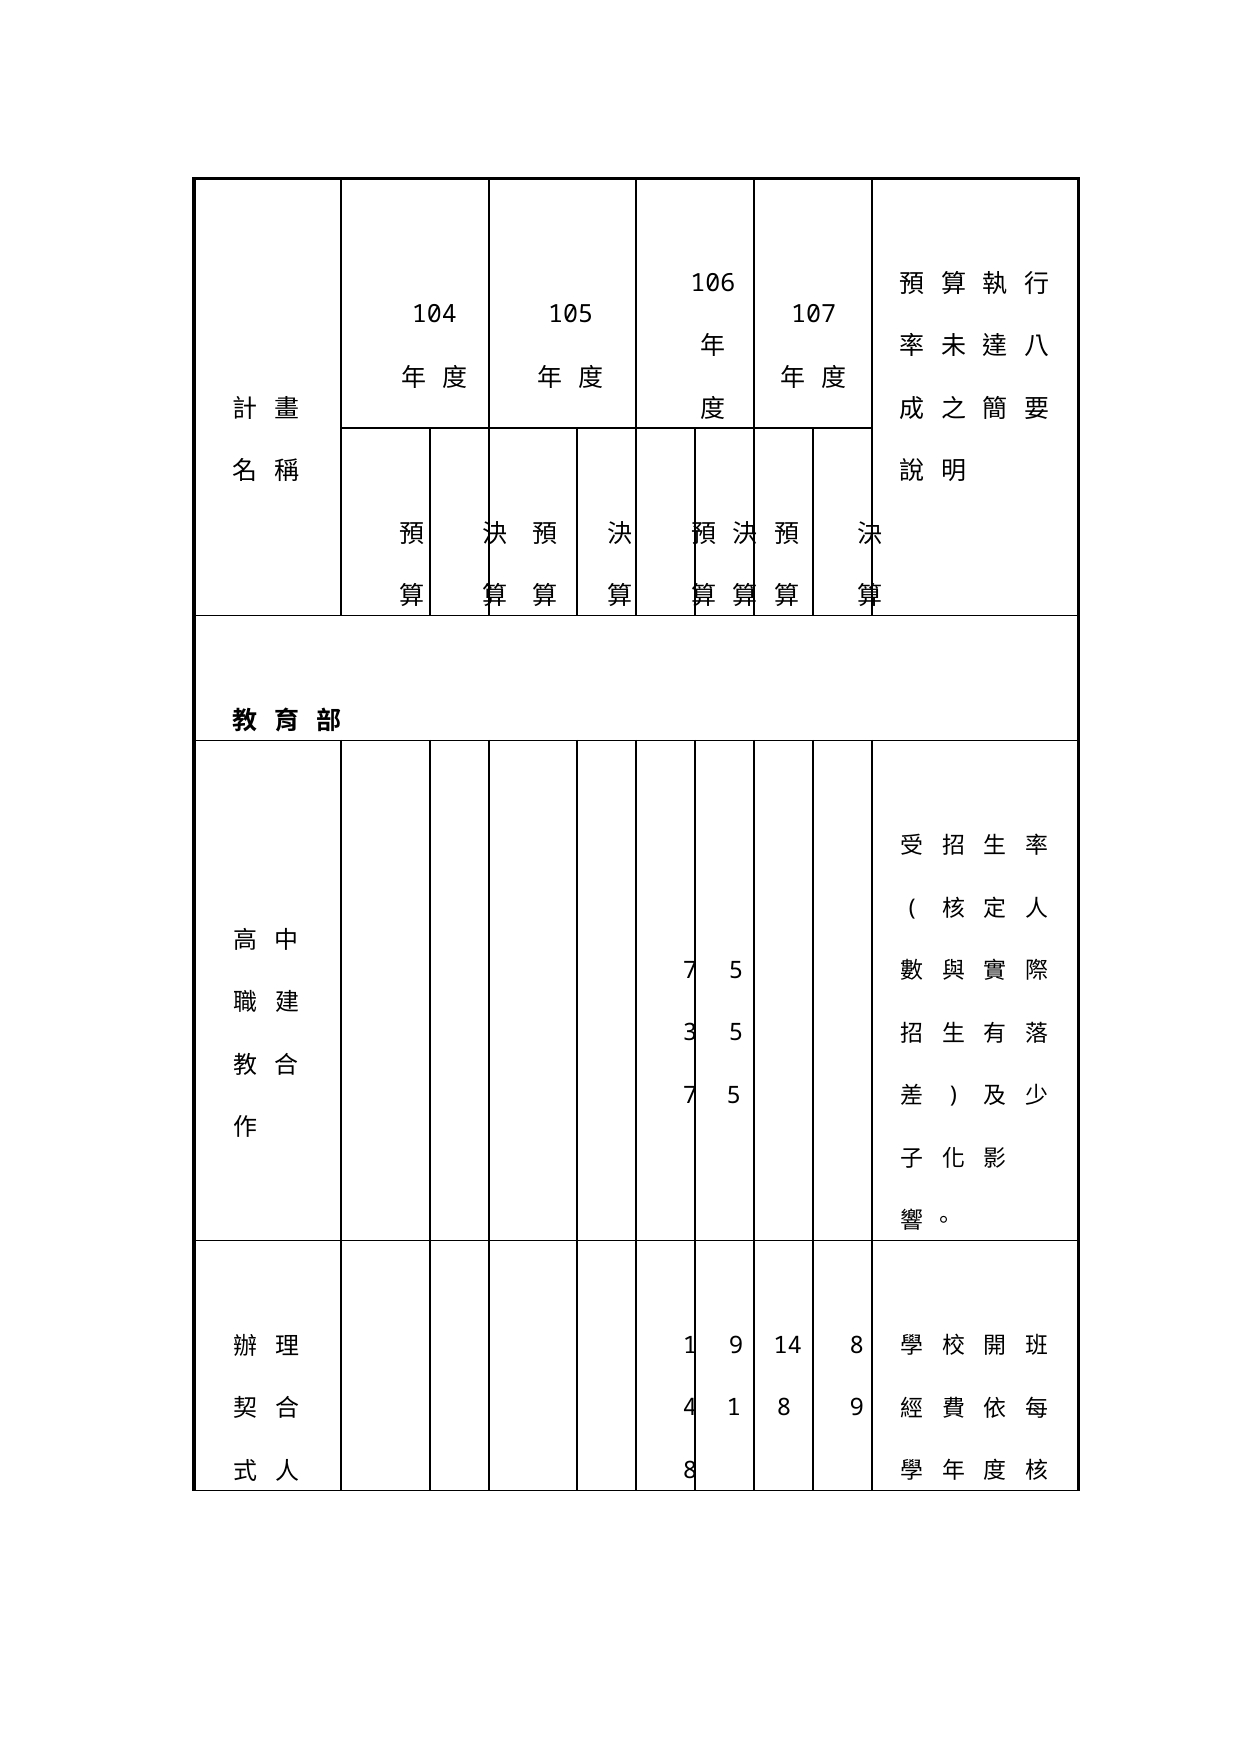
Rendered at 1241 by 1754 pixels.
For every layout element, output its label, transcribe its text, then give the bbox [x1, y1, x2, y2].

table_cell [578, 1241, 635, 1490]
table_cell 148 [755, 1241, 812, 1490]
table_cell [431, 741, 488, 1240]
table_cell [342, 1241, 429, 1490]
table_cell 91 [696, 1241, 753, 1490]
table_cell 受招生率(核定人數與實際招生有落差)及少子化影響。 [873, 741, 1077, 1240]
table_cell [578, 741, 635, 1240]
table_cell 決算 [696, 429, 753, 615]
table_header 106年度 [637, 180, 753, 427]
table_cell 預算 [637, 429, 694, 615]
table_cell 決算 [431, 429, 488, 615]
table_cell 555 [696, 741, 753, 1240]
table_cell 737 [637, 741, 694, 1240]
table_cell 預算 [755, 429, 812, 615]
table_header 計畫名稱 [196, 180, 340, 615]
table_cell [755, 741, 812, 1240]
table_cell [431, 1241, 488, 1490]
table_header 104年度 [342, 180, 488, 427]
table_cell 89 [814, 1241, 871, 1490]
table_cell [490, 1241, 576, 1490]
table_cell 教育部 [196, 616, 1077, 740]
table_cell 148 [637, 1241, 694, 1490]
table_header 預算執行率未達八成之簡要說明 [873, 180, 1077, 615]
table_cell [490, 741, 576, 1240]
table_cell 決算 [814, 429, 871, 615]
table_header 107年度 [755, 180, 871, 427]
table_cell 決算 [578, 429, 635, 615]
table_cell [814, 741, 871, 1240]
table_cell [342, 741, 429, 1240]
table_cell 辦理契合式人 [196, 1241, 340, 1490]
table_header 105年度 [490, 180, 635, 427]
table_cell 高中職建教合作 [196, 741, 340, 1240]
table_cell 學校開班經費依每學年度核 [873, 1241, 1077, 1490]
table_cell 預算 [342, 429, 429, 615]
table_cell 預算 [490, 429, 576, 615]
